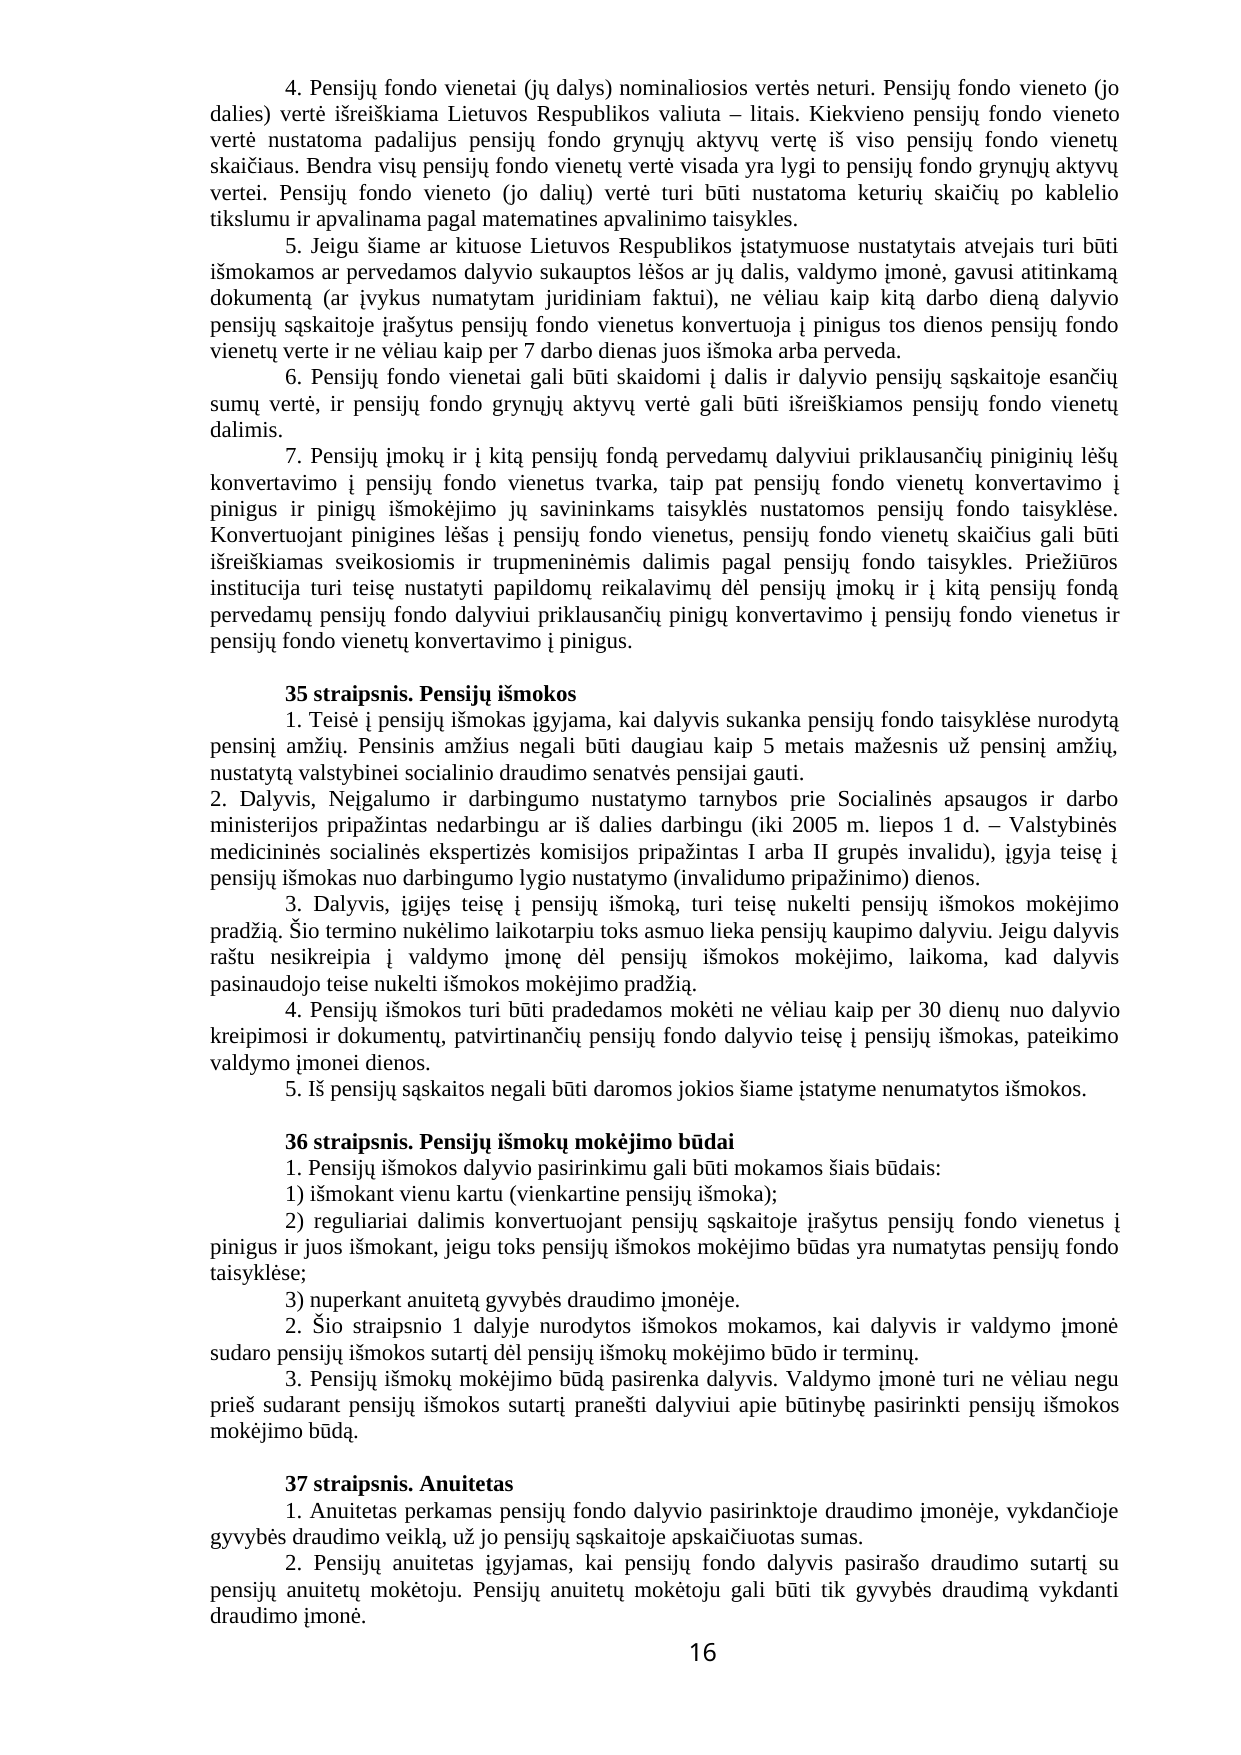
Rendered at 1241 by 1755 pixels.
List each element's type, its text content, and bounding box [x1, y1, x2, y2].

text 1. Teisė į pensijų išmokas įgyjama, kai dalyvis sukanka pensijų fondo taisyklėse nurodytą pensinį amžių. Pensinis amžius negali būti daugiau kaip 5 metais mažesnis už pensinį amžių, nustatytą valstybinei socialinio draudimo senatvės pensijai gauti. [210, 706, 1120, 785]
text 1. Anuitetas perkamas pensijų fondo dalyvio pasirinktoje draudimo įmonėje, vykdančioje gyvybės draudimo veiklą, už jo pensijų sąskaitoje apskaičiuotas sumas. [210, 1497, 1120, 1549]
text 36 straipsnis. Pensijų išmokų mokėjimo būdai [210, 1128, 1120, 1154]
text 37 straipsnis. Anuitetas [210, 1470, 1120, 1497]
text 5. Jeigu šiame ar kituose Lietuvos Respublikos įstatymuose nustatytais atvejais turi būti išmokamos ar pervedamos dalyvio sukauptos lėšos ar jų dalis, valdymo įmonė, gavusi atitinkamą dokumentą (ar įvykus numatytam juridiniam faktui), ne vėliau kaip kitą darbo dieną dalyvio pensijų sąskaitoje įrašytus pensijų fondo vienetus konvertuoja į pinigus tos dienos pensijų fondo vienetų verte ir ne vėliau kaip per 7 darbo dienas juos išmoka arba perveda. [210, 232, 1120, 363]
text 4. Pensijų išmokos turi būti pradedamos mokėti ne vėliau kaip per 30 dienų nuo dalyvio kreipimosi ir dokumentų, patvirtinančių pensijų fondo dalyvio teisę į pensijų išmokas, pateikimo valdymo įmonei dienos. [210, 996, 1120, 1075]
text 6. Pensijų fondo vienetai gali būti skaidomi į dalis ir dalyvio pensijų sąskaitoje esančių sumų vertė, ir pensijų fondo grynųjų aktyvų vertė gali būti išreiškiamos pensijų fondo vienetų dalimis. [210, 363, 1120, 442]
text 4. Pensijų fondo vienetai (jų dalys) nominaliosios vertės neturi. Pensijų fondo vieneto (jo dalies) vertė išreiškiama Lietuvos Respublikos valiuta – litais. Kiekvieno pensijų fondo vieneto vertė nustatoma padalijus pensijų fondo grynųjų aktyvų vertę iš viso pensijų fondo vienetų skaičiaus. Bendra visų pensijų fondo vienetų vertė visada yra lygi to pensijų fondo grynųjų aktyvų vertei. Pensijų fondo vieneto (jo dalių) vertė turi būti nustatoma keturių skaičių po kablelio tikslumu ir apvalinama pagal matematines apvalinimo taisykles. [210, 73, 1120, 232]
subtitle 1. Pensijų išmokos dalyvio pasirinkimu gali būti mokamos šiais būdais: [210, 1154, 1120, 1180]
text 35 straipsnis. Pensijų išmokos [210, 680, 1120, 706]
text 5. Iš pensijų sąskaitos negali būti daromos jokios šiame įstatyme nenumatytos išmokos. [210, 1075, 1120, 1101]
text 2) reguliariai dalimis konvertuojant pensijų sąskaitoje įrašytus pensijų fondo vienetus į pinigus ir juos išmokant, jeigu toks pensijų išmokos mokėjimo būdas yra numatytas pensijų fondo taisyklėse; [210, 1207, 1120, 1286]
text 2. Dalyvis, Neįgalumo ir darbingumo nustatymo tarnybos prie Socialinės apsaugos ir darbo ministerijos pripažintas nedarbingu ar iš dalies darbingu (iki 2005 m. liepos 1 d. – Valstybinės medicininės socialinės ekspertizės komisijos pripažintas I arba II grupės invalidu), įgyja teisę į pensijų išmokas nuo darbingumo lygio nustatymo (invalidumo pripažinimo) dienos. [210, 785, 1119, 891]
text 3. Dalyvis, įgijęs teisę į pensijų išmoką, turi teisę nukelti pensijų išmokos mokėjimo pradžią. Šio termino nukėlimo laikotarpiu toks asmuo lieka pensijų kaupimo dalyviu. Jeigu dalyvis raštu nesikreipia į valdymo įmonę dėl pensijų išmokos mokėjimo, laikoma, kad dalyvis pasinaudojo teise nukelti išmokos mokėjimo pradžią. [210, 891, 1120, 996]
text 2. Šio straipsnio 1 dalyje nurodytos išmokos mokamos, kai dalyvis ir valdymo įmonė sudaro pensijų išmokos sutartį dėl pensijų išmokų mokėjimo būdo ir terminų. [210, 1312, 1120, 1365]
text 3) nuperkant anuitetą gyvybės draudimo įmonėje. [210, 1286, 1120, 1312]
text 7. Pensijų įmokų ir į kitą pensijų fondą pervedamų dalyviui priklausančių piniginių lėšų konvertavimo į pensijų fondo vienetus tvarka, taip pat pensijų fondo vienetų konvertavimo į pinigus ir pinigų išmokėjimo jų savininkams taisyklės nustatomos pensijų fondo taisyklėse. Konvertuojant pinigines lėšas į pensijų fondo vienetus, pensijų fondo vienetų skaičius gali būti išreiškiamas sveikosiomis ir trupmeninėmis dalimis pagal pensijų fondo taisykles. Priežiūros institucija turi teisę nustatyti papildomų reikalavimų dėl pensijų įmokų ir į kitą pensijų fondą pervedamų pensijų fondo dalyviui priklausančių pinigų konvertavimo į pensijų fondo vienetus ir pensijų fondo vienetų konvertavimo į pinigus. [210, 442, 1120, 653]
text 1) išmokant vienu kartu (vienkartine pensijų išmoka); [210, 1180, 1120, 1207]
text 2. Pensijų anuitetas įgyjamas, kai pensijų fondo dalyvis pasirašo draudimo sutartį su pensijų anuitetų mokėtoju. Pensijų anuitetų mokėtoju gali būti tik gyvybės draudimą vykdanti draudimo įmonė. [210, 1549, 1120, 1628]
subtitle 3. Pensijų išmokų mokėjimo būdą pasirenka dalyvis. Valdymo įmonė turi ne vėliau negu prieš sudarant pensijų išmokos sutartį pranešti dalyviui apie būtinybę pasirinkti pensijų išmokos mokėjimo būdą. [210, 1365, 1120, 1444]
